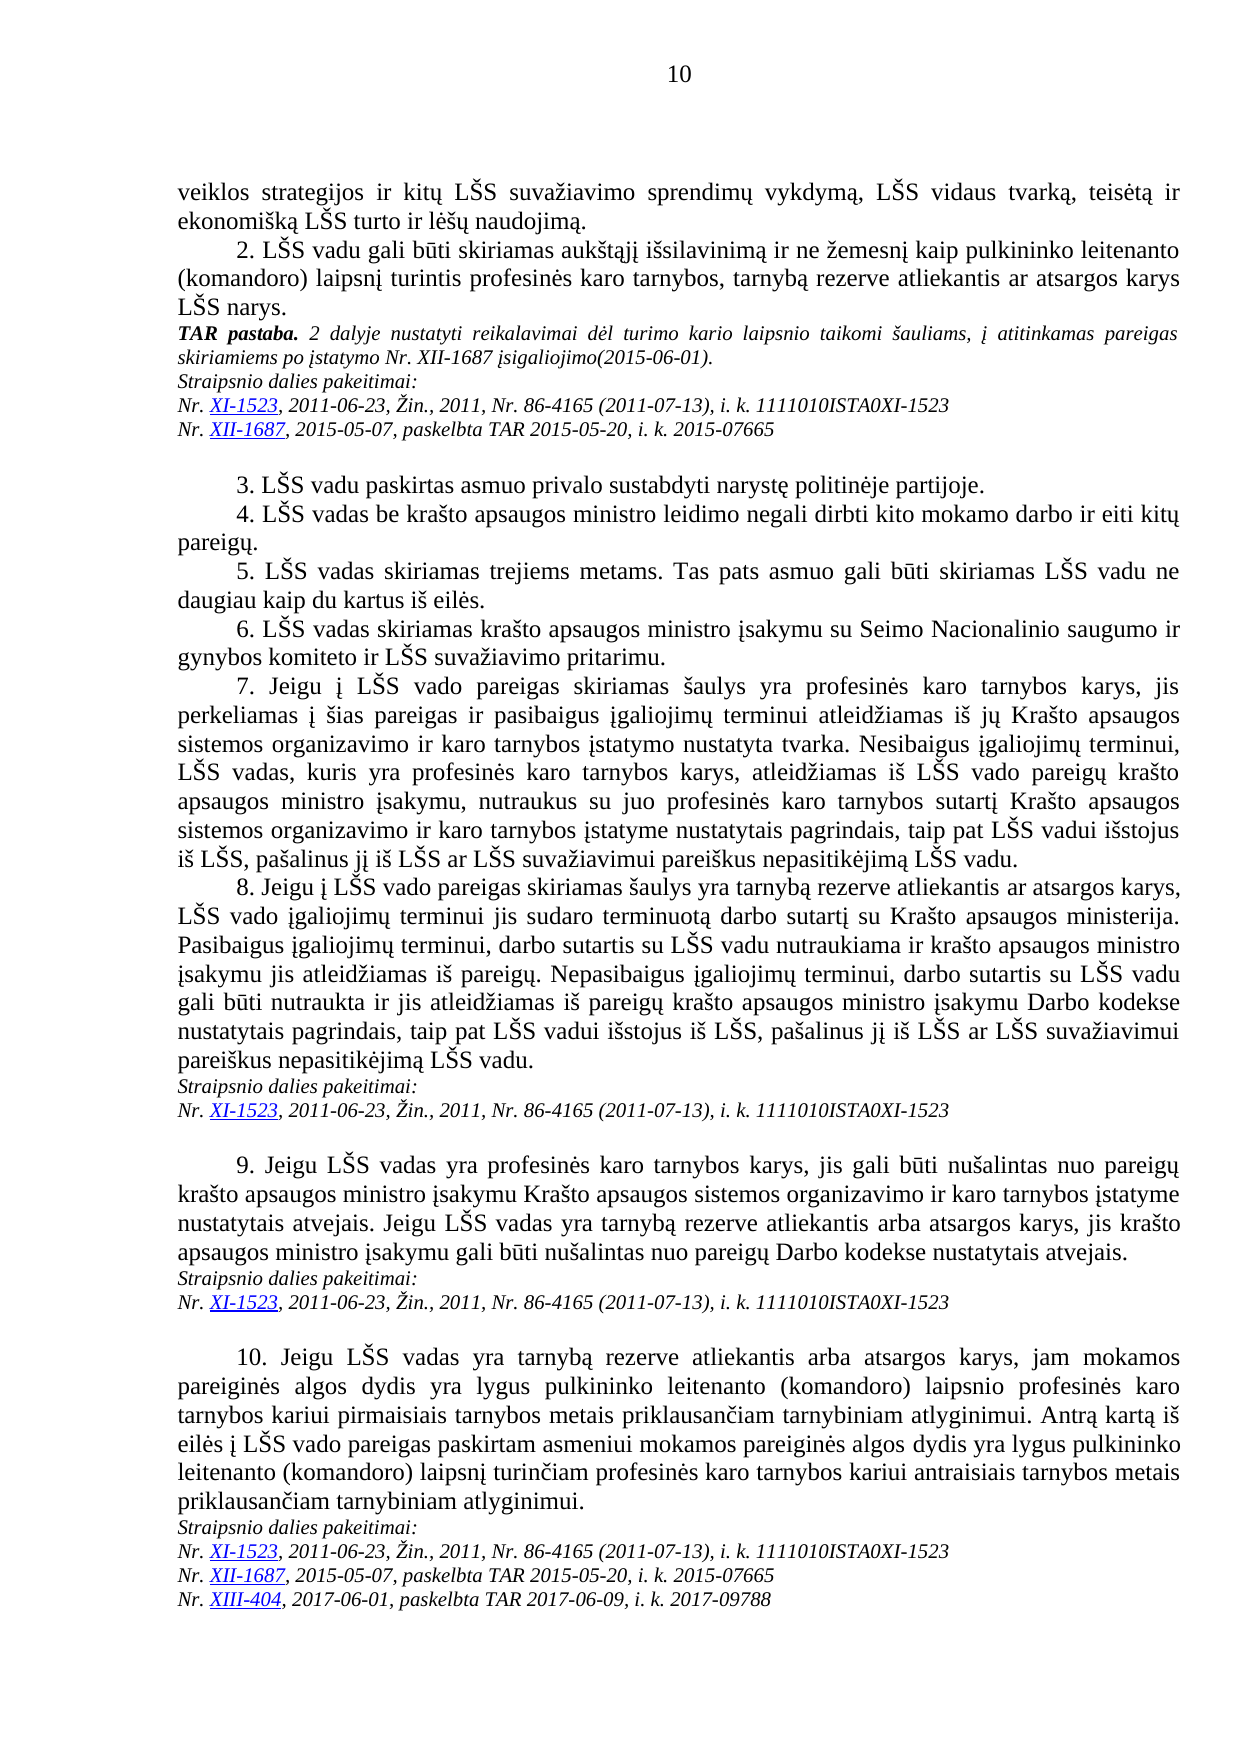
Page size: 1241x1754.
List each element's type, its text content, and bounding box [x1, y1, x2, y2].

text 2. LŠS vadu gali būti skiriamas aukštąjį išsilavinimą ir ne žemesnį kaip pulkininko leitenanto (komandoro) laipsnį turintis profesinės karo tarnybos, tarnybą rezerve atliekantis ar atsargos karys LŠS narys. [177, 235, 1181, 321]
text TAR pastaba. 2 dalyje nustatyti reikalavimai dėl turimo kario laipsnio taikomi šauliams, į atitinkamas pareigas skiriamiems po įstatymo Nr. XII-1687 įsigaliojimo(2015-06-01). [177, 321, 1181, 369]
text veiklos strategijos ir kitų LŠS suvažiavimo sprendimų vykdymą, LŠS vidaus tvarką, teisėtą ir ekonomišką LŠS turto ir lėšų naudojimą. [177, 177, 1181, 235]
text Nr. XI-1523, 2011-06-23, Žin., 2011, Nr. 86-4165 (2011-07-13), i. k. 1111010ISTA0XI-1523 [177, 1290, 1181, 1314]
text Nr. XII-1687, 2015-05-07, paskelbta TAR 2015-05-20, i. k. 2015-07665 [177, 1563, 1181, 1587]
text 5. LŠS vadas skiriamas trejiems metams. Tas pats asmuo gali būti skiriamas LŠS vadu ne daugiau kaip du kartus iš eilės. [177, 556, 1181, 614]
text 4. LŠS vadas be krašto apsaugos ministro leidimo negali dirbti kito mokamo darbo ir eiti kitų pareigų. [177, 499, 1181, 556]
text Straipsnio dalies pakeitimai: [177, 1074, 1181, 1098]
text 7. Jeigu į LŠS vado pareigas skiriamas šaulys yra profesinės karo tarnybos karys, jis perkeliamas į šias pareigas ir pasibaigus įgaliojimų terminui atleidžiamas iš jų Krašto apsaugos sistemos organizavimo ir karo tarnybos įstatymo nustatyta tvarka. Nesibaigus įgaliojimų terminui, LŠS vadas, kuris yra profesinės karo tarnybos karys, atleidžiamas iš LŠS vado pareigų krašto apsaugos ministro įsakymu, nutraukus su juo profesinės karo tarnybos sutartį Krašto apsaugos sistemos organizavimo ir karo tarnybos įstatyme nustatytais pagrindais, taip pat LŠS vadui išstojus iš LŠS, pašalinus jį iš LŠS ar LŠS suvažiavimui pareiškus nepasitikėjimą LŠS vadu. [177, 671, 1181, 872]
text Nr. XI-1523, 2011-06-23, Žin., 2011, Nr. 86-4165 (2011-07-13), i. k. 1111010ISTA0XI-1523 [177, 393, 1181, 417]
text Nr. XIII-404, 2017-06-01, paskelbta TAR 2017-06-09, i. k. 2017-09788 [177, 1587, 1181, 1611]
text Nr. XI-1523, 2011-06-23, Žin., 2011, Nr. 86-4165 (2011-07-13), i. k. 1111010ISTA0XI-1523 [177, 1098, 1181, 1122]
text 8. Jeigu į LŠS vado pareigas skiriamas šaulys yra tarnybą rezerve atliekantis ar atsargos karys, LŠS vado įgaliojimų terminui jis sudaro terminuotą darbo sutartį su Krašto apsaugos ministerija. Pasibaigus įgaliojimų terminui, darbo sutartis su LŠS vadu nutraukiama ir krašto apsaugos ministro įsakymu jis atleidžiamas iš pareigų. Nepasibaigus įgaliojimų terminui, darbo sutartis su LŠS vadu gali būti nutraukta ir jis atleidžiamas iš pareigų krašto apsaugos ministro įsakymu Darbo kodekse nustatytais pagrindais, taip pat LŠS vadui išstojus iš LŠS, pašalinus jį iš LŠS ar LŠS suvažiavimui pareiškus nepasitikėjimą LŠS vadu. [177, 872, 1181, 1074]
text 9. Jeigu LŠS vadas yra profesinės karo tarnybos karys, jis gali būti nušalintas nuo pareigų krašto apsaugos ministro įsakymu Krašto apsaugos sistemos organizavimo ir karo tarnybos įstatyme nustatytais atvejais. Jeigu LŠS vadas yra tarnybą rezerve atliekantis arba atsargos karys, jis krašto apsaugos ministro įsakymu gali būti nušalintas nuo pareigų Darbo kodekse nustatytais atvejais. [177, 1151, 1181, 1266]
text 10. Jeigu LŠS vadas yra tarnybą rezerve atliekantis arba atsargos karys, jam mokamos pareiginės algos dydis yra lygus pulkininko leitenanto (komandoro) laipsnio profesinės karo tarnybos kariui pirmaisiais tarnybos metais priklausančiam tarnybiniam atlyginimui. Antrą kartą iš eilės į LŠS vado pareigas paskirtam asmeniui mokamos pareiginės algos dydis yra lygus pulkininko leitenanto (komandoro) laipsnį turinčiam profesinės karo tarnybos kariui antraisiais tarnybos metais priklausančiam tarnybiniam atlyginimui. [177, 1342, 1181, 1515]
text Nr. XI-1523, 2011-06-23, Žin., 2011, Nr. 86-4165 (2011-07-13), i. k. 1111010ISTA0XI-1523 [177, 1539, 1181, 1563]
text Straipsnio dalies pakeitimai: [177, 1266, 1181, 1290]
text Straipsnio dalies pakeitimai: [177, 1515, 1181, 1539]
text 6. LŠS vadas skiriamas krašto apsaugos ministro įsakymu su Seimo Nacionalinio saugumo ir gynybos komiteto ir LŠS suvažiavimo pritarimu. [177, 614, 1181, 671]
text Straipsnio dalies pakeitimai: [177, 369, 1181, 393]
text Nr. XII-1687, 2015-05-07, paskelbta TAR 2015-05-20, i. k. 2015-07665 [177, 417, 1181, 441]
text 3. LŠS vadu paskirtas asmuo privalo sustabdyti narystę politinėje partijoje. [177, 470, 1181, 499]
